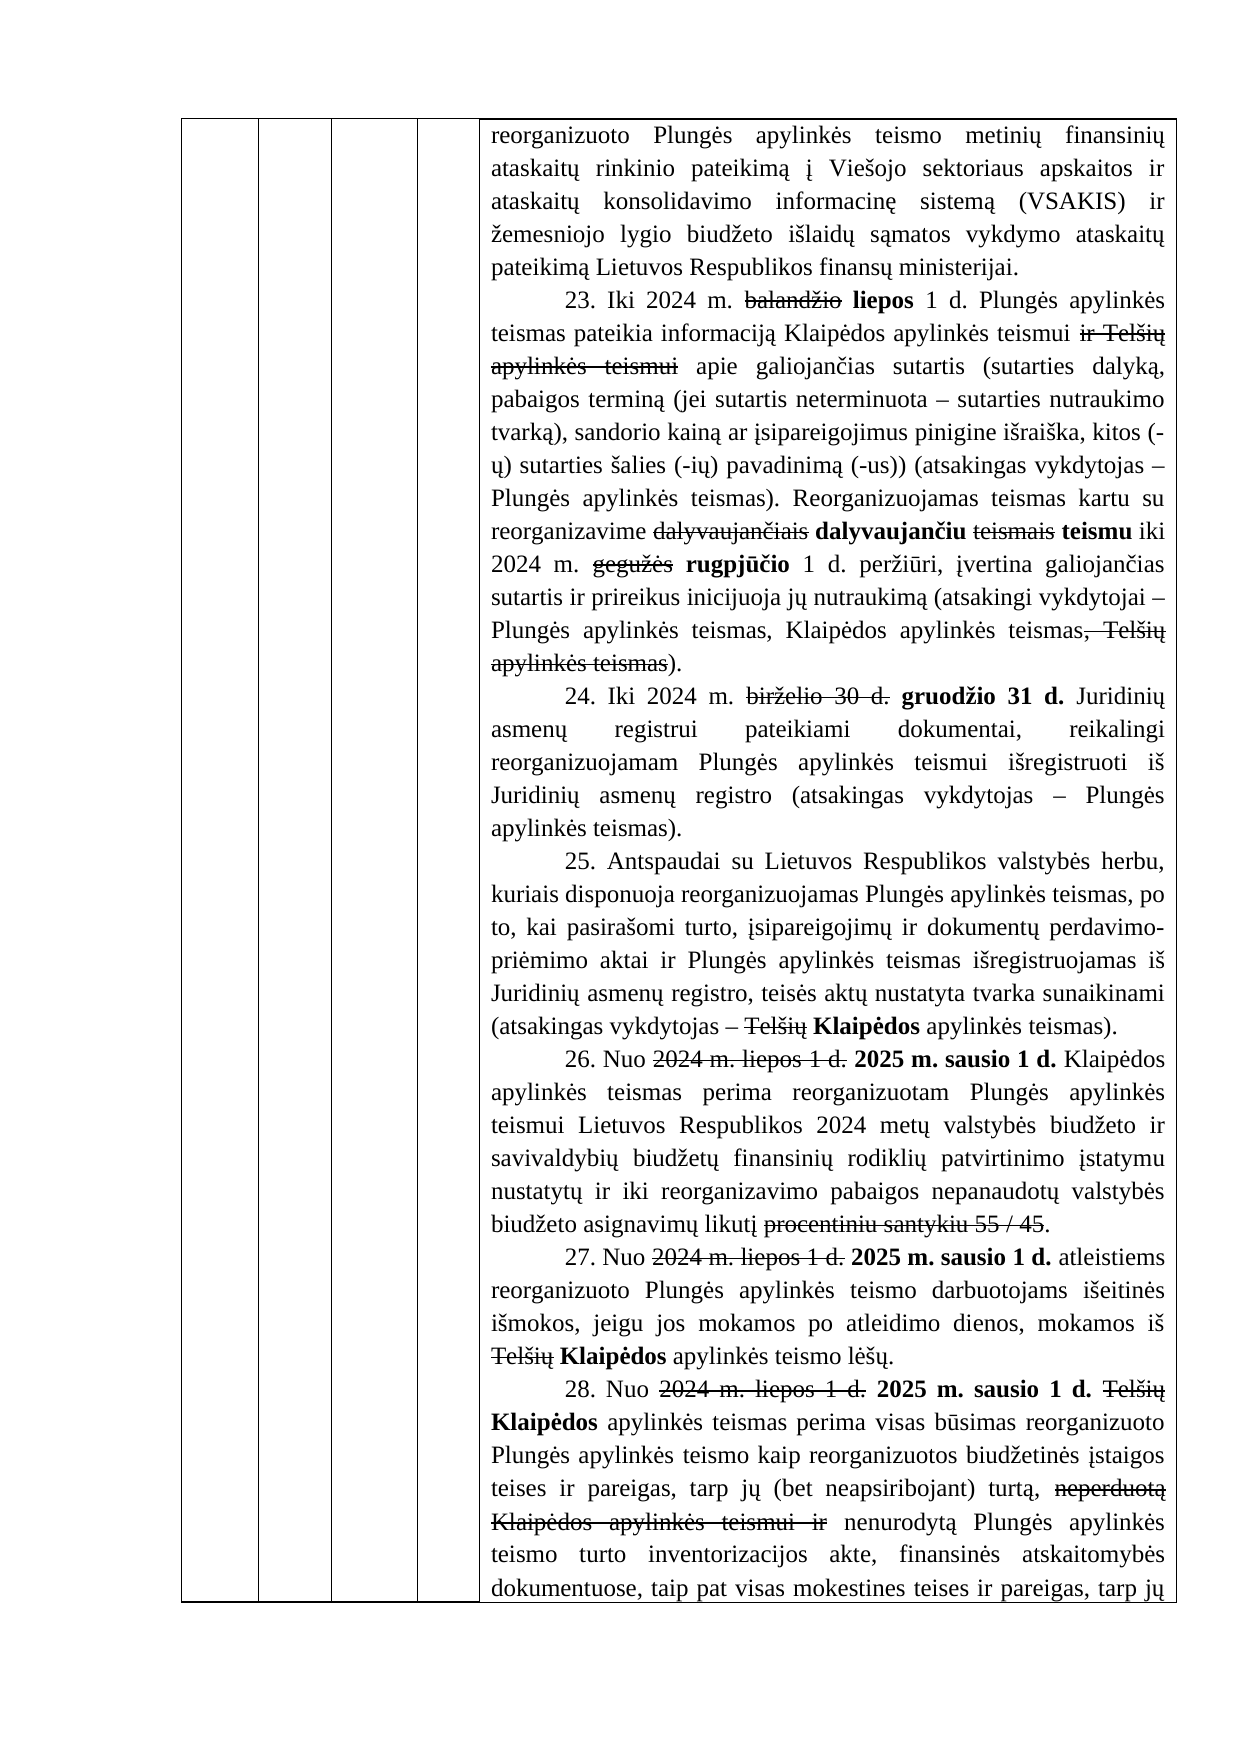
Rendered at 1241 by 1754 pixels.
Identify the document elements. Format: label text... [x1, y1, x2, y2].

table_cell reorganizuoto Plungės apylinkės teismo metinių finansinių ataskaitų rinkinio pateikimą į Viešojo sektoriaus apskaitos ir ataskaitų konsolidavimo informacinę sistemą (VSAKIS) ir žemesniojo lygio biudžeto išlaidų sąmatos vykdymo ataskaitų pateikimą Lietuvos Respublikos finansų ministerijai. 23. Iki 2024 m. balandžio liepos 1 d. Plungės apylinkės teismas pateikia informaciją Klaipėdos apylinkės teismui ir Telšių apylinkės teismui apie galiojančias sutartis (sutarties dalyką, pabaigos terminą (jei sutartis neterminuota – sutarties nutraukimo tvarką), sandorio kainą ar įsipareigojimus pinigine išraiška, kitos (-ų) sutarties šalies (-ių) pavadinimą (-us)) (atsakingas vykdytojas – Plungės apylinkės teismas). Reorganizuojamas teismas kartu su reorganizavime dalyvaujančiais dalyvaujančiu teismais teismu iki 2024 m. gegužės rugpjūčio 1 d. peržiūri, įvertina galiojančias sutartis ir prireikus inicijuoja jų nutraukimą (atsakingi vykdytojai – Plungės apylinkės teismas, Klaipėdos apylinkės teismas, Telšių apylinkės teismas). 24. Iki 2024 m. birželio 30 d. gruodžio 31 d. Juridinių asmenų registrui pateikiami dokumentai, reikalingi reorganizuojamam Plungės apylinkės teismui išregistruoti iš Juridinių asmenų registro (atsakingas vykdytojas – Plungės apylinkės teismas). 25. Antspaudai su Lietuvos Respublikos valstybės herbu, kuriais disponuoja reorganizuojamas Plungės apylinkės teismas, po to, kai pasirašomi turto, įsipareigojimų ir dokumentų perdavimo-priėmimo aktai ir Plungės apylinkės teismas išregistruojamas iš Juridinių asmenų registro, teisės aktų nustatyta tvarka sunaikinami (atsakingas vykdytojas – Telšių Klaipėdos apylinkės teismas). 26. Nuo 2024 m. liepos 1 d. 2025 m. sausio 1 d. Klaipėdos apylinkės teismas perima reorganizuotam Plungės apylinkės teismui Lietuvos Respublikos 2024 metų valstybės biudžeto ir savivaldybių biudžetų finansinių rodiklių patvirtinimo įstatymu nustatytų ir iki reorganizavimo pabaigos nepanaudotų valstybės biudžeto asignavimų likutį procentiniu santykiu 55 / 45. 27. Nuo 2024 m. liepos 1 d. 2025 m. sausio 1 d. atleistiems reorganizuoto Plungės apylinkės teismo darbuotojams išeitinės išmokos, jeigu jos mokamos po atleidimo dienos, mokamos iš Telšių Klaipėdos apylinkės teismo lėšų. 28. Nuo 2024 m. liepos 1 d. 2025 m. sausio 1 d. Telšių Klaipėdos apylinkės teismas perima visas būsimas reorganizuoto Plungės apylinkės teismo kaip reorganizuotos biudžetinės įstaigos teises ir pareigas, tarp jų (bet neapsiribojant) turtą, neperduotą Klaipėdos apylinkės teismui ir nenurodytą Plungės apylinkės teismo turto inventorizacijos akte, finansinės atskaitomybės dokumentuose, taip pat visas mokestines teises ir pareigas, tarp jų [480, 120, 1176, 1601]
table_cell [182, 119, 258, 1601]
table_cell [259, 119, 331, 1601]
table_cell [418, 119, 479, 1601]
table_cell [332, 119, 417, 1601]
